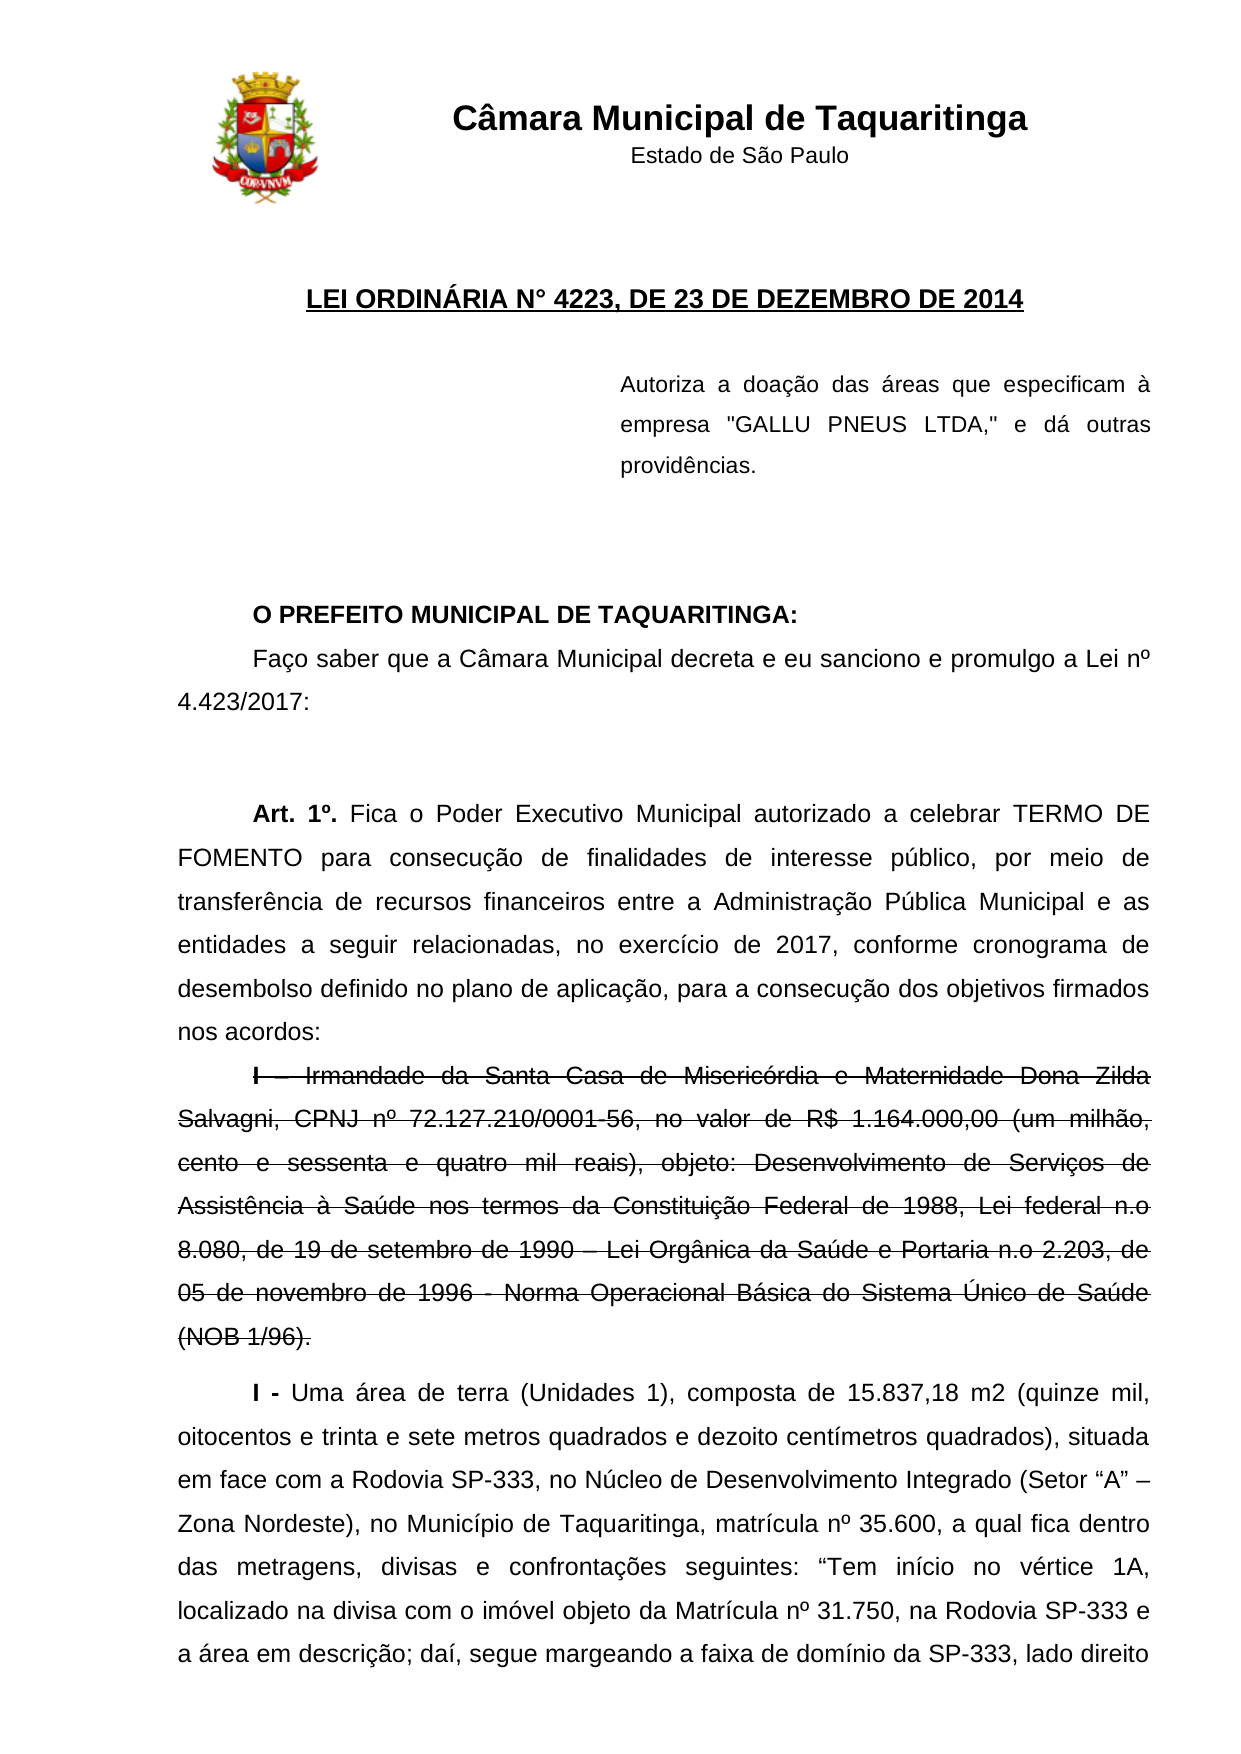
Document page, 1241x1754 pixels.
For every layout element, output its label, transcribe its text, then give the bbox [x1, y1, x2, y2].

text Autoriza a doação das áreas que especificam à empresa "GALLU PNEUS LTDA," e dá outras providências. [620, 370, 1152, 478]
text Câmara Municipal de Taquaritinga [328, 97, 1152, 138]
text Art. 1º. Fica o Poder Executivo Municipal autorizado a celebrar TERMO DE FOMENTO para consecução de finalidades de interesse público, por meio de transferência de recursos financeiros entre a Administração Pública Municipal e as entidades a seguir relacionadas, no exercício de 2017, conforme cronograma de desembolso definido no plano de aplicação, para a consecução dos objetivos firmados nos acordos: I – Irmandade da Santa Casa de Misericórdia e Maternidade Dona Zilda Salvagni, CPNJ nº 72.127.210/0001-56, no valor de R$ 1.164.000,00 (um milhão, cento e sessenta e quatro mil reais), objeto: Desenvolvimento de Serviços de Assistência à Saúde nos termos da Constituição Federal de 1988, Lei federal n.o 8.080, de 19 de setembro de 1990 – Lei Orgânica da Saúde e Portaria n.o 2.203, de 05 de novembro de 1996 - Norma Operacional Básica do Sistema Único de Saúde (NOB 1/96). [177, 1121, 1152, 1351]
picture [192, 65, 328, 212]
text Faço saber que a Câmara Municipal decreta e eu sanciono e promulgo a Lei nº 4.423/2017: [177, 644, 1152, 716]
text O PREFEITO MUNICIPAL DE TAQUARITINGA: [177, 600, 1152, 629]
text Estado de São Paulo [328, 141, 1152, 168]
text I - Uma área de terra (Unidades 1), composta de 15.837,18 m2 (quinze mil, oitocentos e trinta e sete metros quadrados e dezoito centímetros quadrados), situada em face com a Rodovia SP-333, no Núcleo de Desenvolvimento Integrado (Setor “A” – Zona Nordeste), no Município de Taquaritinga, matrícula nº 35.600, a qual fica dentro das metragens, divisas e confrontações seguintes: “Tem início no vértice 1A, localizado na divisa com o imóvel objeto da Matrícula nº 31.750, na Rodovia SP-333 e a área em descrição; daí, segue margeando a faixa de domínio da SP-333, lado direito sentido Itápolis – Jaboticabal com azimute 61º15’11” e distância de 63,537 metros até o vértice 02, daí, deflete á direita e segue confrontando com o imóvel da Matrícula nº 11.739 com azimute 175º38’01” e distância de 298,115 metros até o vértice 03, daí, deflete á direita e segue pela margem direita do córrego sem denominação, a jusante, com as seguintes medidas: 03-04= azimute 269º40’03” e distância de 20,050 metros e 04-05= azimute 277º57’13” e distância de 42,603 metros; daí, deflete á esquerda e segue confrontando com a Matrícula nº 3.898 com as seguintes medidas: 05-06= azimute 03º09’27” e distância de 85,500 metros e 06-1B= azimute 290º50’02” e distância de 9,80 metros; daí, deflete á direita e segue confrontando com o imóvel da Matrícula nº 31.750 com azimute 356º05’34” e distância de 172,16 metros até o vértice 1A, chegando assim ao marco que deu início e fim a presente descrição perimétrica.(Redação dada pela Lei Ordinária nº 4476, de 05 de dezembro de 2017) II – Associação de Pais e Amigos dos Excepcionais de Taquaritinga, CPNJ nº 47.058.839/0001-44, no valor de R$ 200.000,00 (duzentos mil reais), objeto: Desenvolvimento de atividades ou ações de atendimento educacional especializado a pessoas com deficiência nos termos da Lei Federal nº 9.394, de 20 de dezembro de 1996 – Lei de Diretrizes e Bases da Educação Nacional (LDB) e Lei nº 10.098, de 19 de dezembro de 2000, que estabelece normas gerais e critérios básicos para a promoção da acessibilidade das pessoas portadoras de deficiência ou com mobilidade reduzida; e, Desenvolvimento de Serviços de Assistência à Saúde de Estimulação Precoce e Essencial para Pessoas com Deficiência nos termos da Constituição Federal de 1988, Lei federal nº 8.080, de 19 de setembro de 1990 – Lei Orgânica da Saúde e Portaria n.o 2.203, de 05 de novembro de 1996 - Norma Operacional Básica do Sistema Único de Saúde (NOB 1/96). [177, 1378, 1152, 1668]
text [177, 141, 192, 168]
text Art. 1º. Fica o Poder Executivo Municipal autorizado a celebrar TERMO DE FOMENTO para consecução de finalidades de interesse público, por meio de transferência de recursos financeiros entre a Administração Pública Municipal e as entidades a seguir relacionadas, no exercício de 2017, conforme cronograma de desembolso definido no plano de aplicação, para a consecução dos objetivos firmados nos acordos: I – Irmandade da Santa Casa de Misericórdia e Maternidade Dona Zilda Salvagni, CPNJ nº 72.127.210/0001-56, no valor de R$ 1.164.000,00 (um milhão, cento e sessenta e quatro mil reais), objeto: Desenvolvimento de Serviços de Assistência à Saúde nos termos da Constituição Federal de 1988, Lei federal n.o 8.080, de 19 de setembro de 1990 – Lei Orgânica da Saúde e Portaria n.o 2.203, de 05 de novembro de 1996 - Norma Operacional Básica do Sistema Único de Saúde (NOB 1/96). [177, 799, 1152, 1120]
text LEI ORDINÁRIA N° 4223, DE 23 DE DEZEMBRO DE 2014 [177, 283, 1152, 314]
